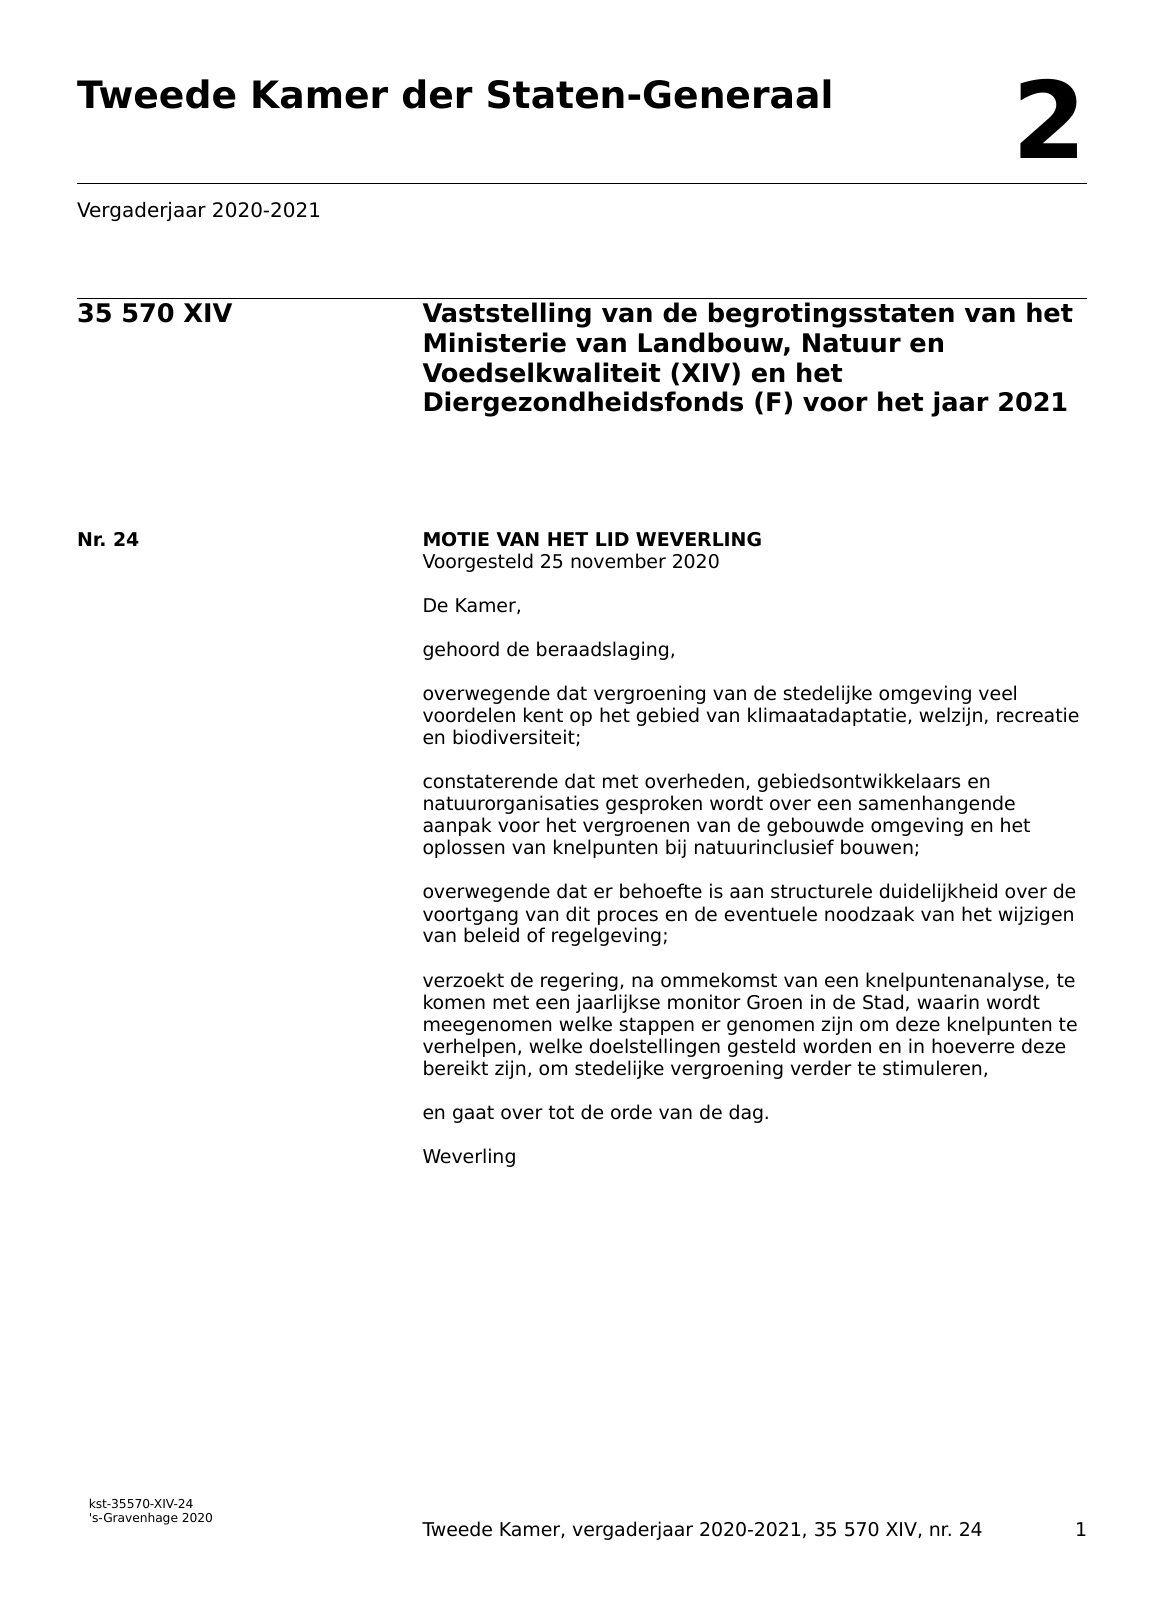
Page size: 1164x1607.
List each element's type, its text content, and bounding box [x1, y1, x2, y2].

text overwegende dat er behoefte is aan structurele duidelijkheid over de voortgang van dit proces en de eventuele noodzaak van het wijzigen van beleid of regelgeving; [422, 881, 1087, 947]
table_header 2 [886, 59, 1087, 183]
text 's-Gravenhage 2020 [88, 1511, 323, 1525]
text Weverling [422, 1146, 1087, 1168]
text kst-35570-XIV-24 [88, 1497, 323, 1511]
text overwegende dat vergroening van de stedelijke omgeving veel voordelen kent op het gebied van klimaatadaptatie, welzijn, recreatie en biodiversiteit; [422, 683, 1087, 749]
text en gaat over tot de orde van de dag. [422, 1102, 1087, 1124]
text Voorgesteld 25 november 2020 [422, 551, 1087, 573]
table_cell Vergaderjaar 2020-2021 [77, 184, 1087, 298]
subtitle 35 570 XIV Vaststelling van de begrotingsstaten van het Ministerie van Landbouw, Natuur en Voedselkwaliteit (XIV) en het Diergezondheidsfonds (F) voor het jaar 2021 [77, 299, 1087, 418]
subtitle Nr. 24 MOTIE VAN HET LID WEVERLING [77, 529, 1087, 551]
text gehoord de beraadslaging, [422, 639, 1087, 661]
text constaterende dat met overheden, gebiedsontwikkelaars en natuurorganisaties gesproken wordt over een samenhangende aanpak voor het vergroenen van de gebouwde omgeving en het oplossen van knelpunten bij natuurinclusief bouwen; [422, 771, 1087, 859]
table_header Tweede Kamer der Staten-Generaal [77, 59, 886, 183]
text verzoekt de regering, na ommekomst van een knelpuntenanalyse, te komen met een jaarlijkse monitor Groen in de Stad, waarin wordt meegenomen welke stappen er genomen zijn om deze knelpunten te verhelpen, welke doelstellingen gesteld worden en in hoeverre deze bereikt zijn, om stedelijke vergroening verder te stimuleren, [422, 969, 1087, 1079]
text De Kamer, [422, 595, 1087, 617]
